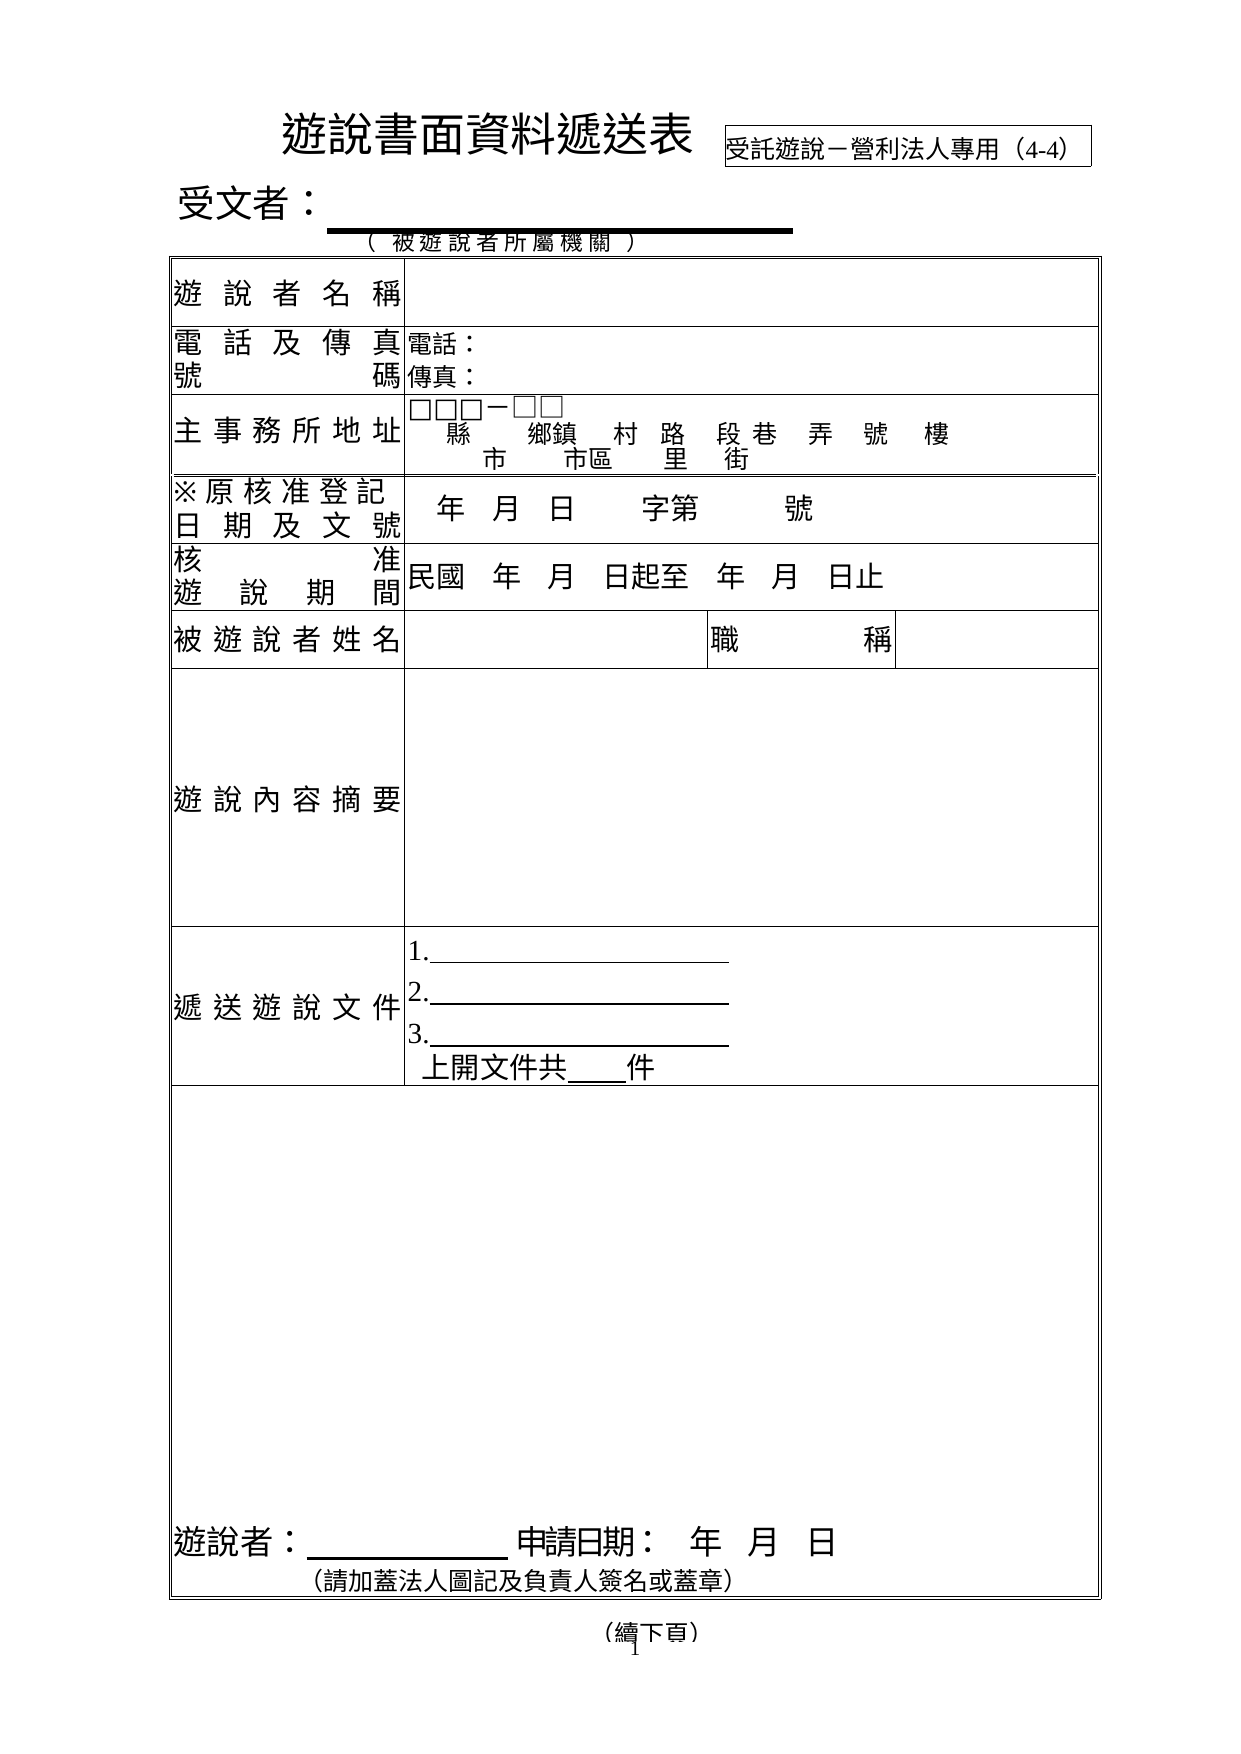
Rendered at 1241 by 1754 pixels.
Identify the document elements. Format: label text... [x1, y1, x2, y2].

table_header [405, 259, 1098, 326]
table_cell 民國 年 月 日起至 年 月 日止 [405, 544, 1098, 610]
table_cell □□□－□□ 縣 鄉鎮 村 路 段 巷 弄 號 樓 市 市區 里 街 [405, 395, 1098, 474]
table_cell 被遊說者姓名 [172, 611, 404, 668]
table_cell 遞送遊說文件 [172, 927, 404, 1085]
table_cell 年 月 日 字第 號 [405, 474, 1099, 543]
table_header 遊說者名稱 [172, 259, 404, 326]
table_cell 職稱 [708, 611, 895, 668]
table_header （ 被 遊 說 者 所 屬 機 關 ） [327, 234, 793, 254]
table_cell 遊說者： 申請日期： 年 月 日 （請加蓋法人圖記及負責人簽名或蓋章） [172, 1086, 1098, 1596]
table_cell 1. 2. 3. 上開文件共 件 [405, 927, 1098, 1085]
table_cell [405, 669, 1098, 926]
text 受託遊說－營利法人專用（4-4） [726, 129, 1091, 166]
table_cell 電話： 傳真： [405, 327, 1098, 393]
text 遊說書面資料遞送表 [177, 118, 1092, 160]
table_cell ※原核准登記 日期及文號 [170, 474, 404, 543]
table_cell [405, 611, 707, 668]
text 受文者： [177, 184, 1092, 226]
table_cell 電話及傳真 號碼 [172, 327, 404, 393]
table_cell 遊說內容摘要 [172, 669, 404, 926]
table_cell 核准 遊說期間 [172, 544, 404, 610]
text （續下頁） [496, 1614, 754, 1642]
table_cell 主事務所地址 [172, 395, 404, 474]
table_cell [896, 611, 1098, 668]
